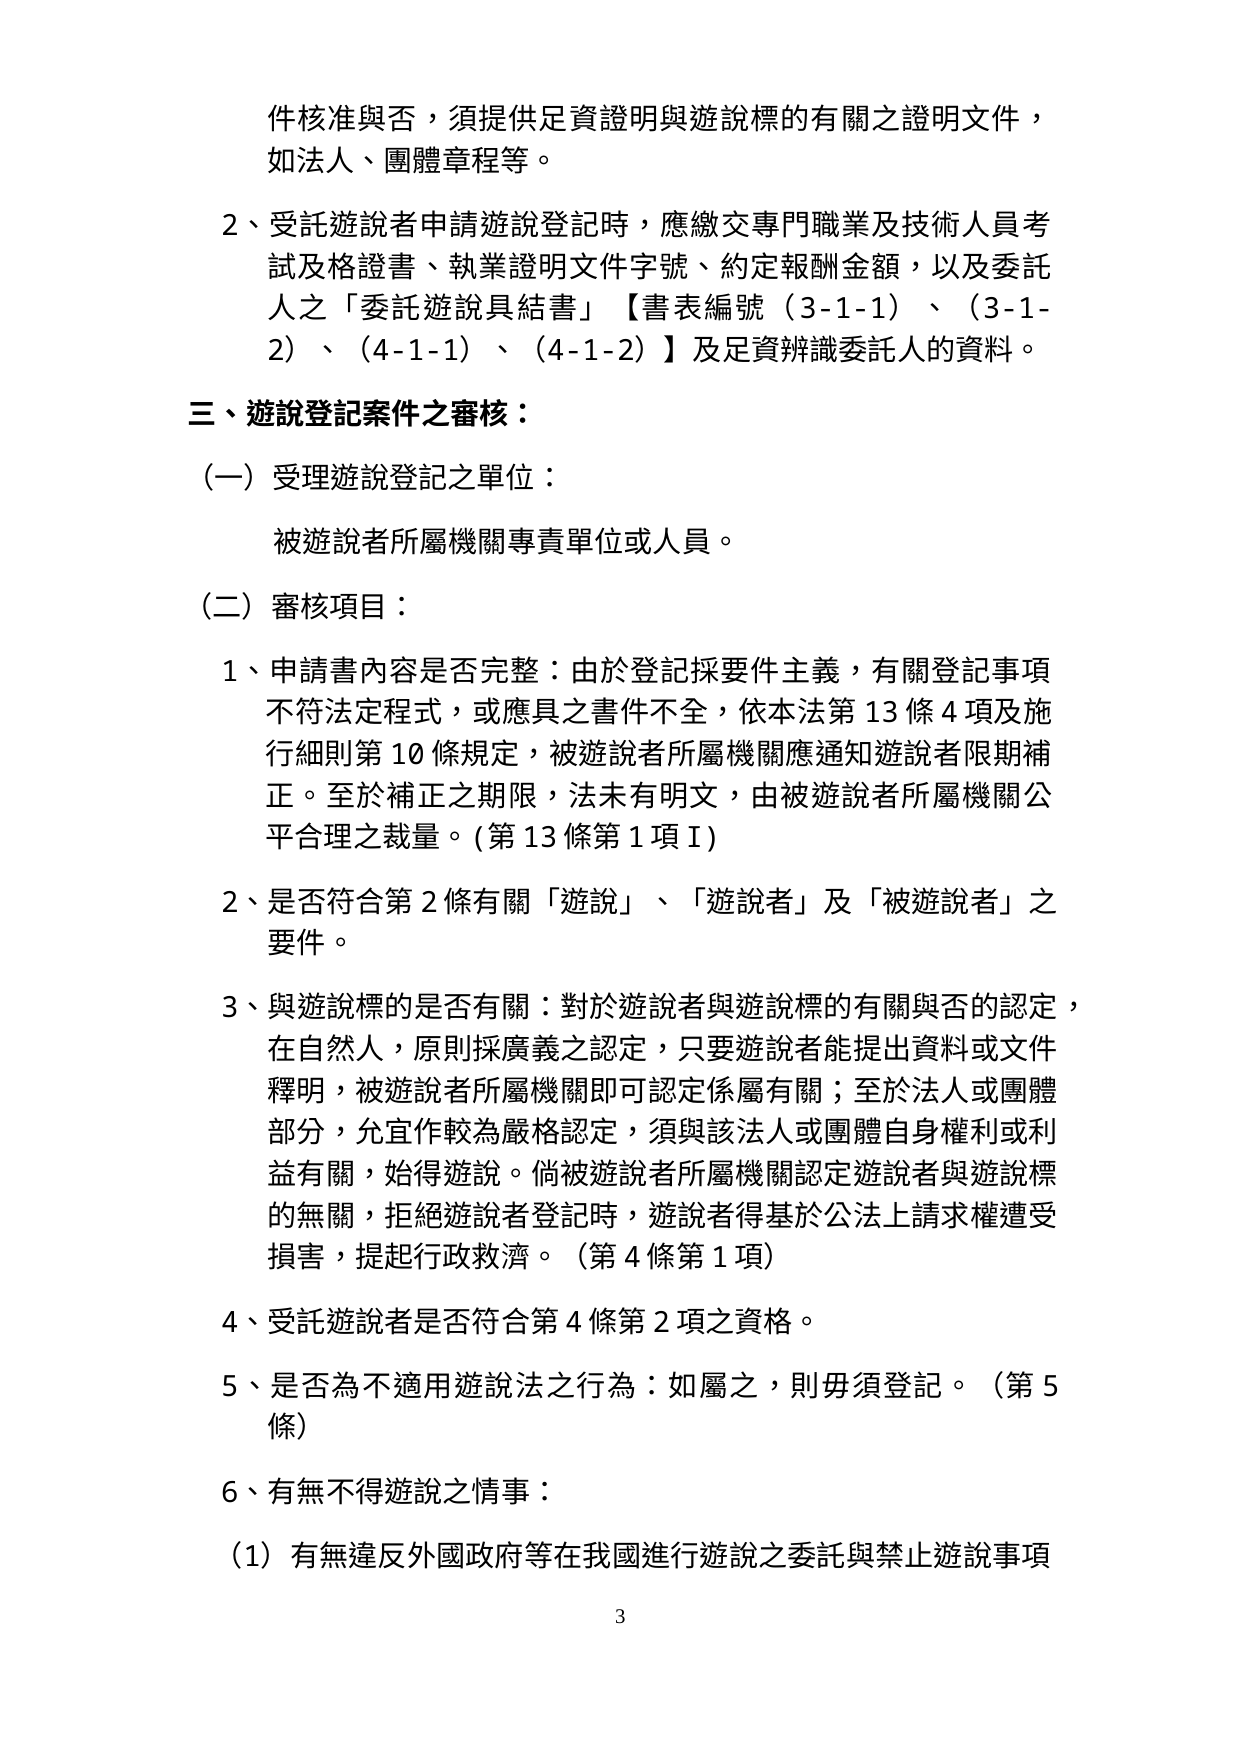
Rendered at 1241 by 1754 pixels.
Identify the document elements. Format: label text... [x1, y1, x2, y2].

text 5、是否為不適用遊說法之行為：如屬之，則毋須登記。（第5條） [221, 1363, 1059, 1446]
text （一）受理遊說登記之單位： [185, 455, 1053, 497]
text 件核准與否，須提供足資證明與遊說標的有關之證明文件，如法人、團體章程等。 [221, 96, 1053, 179]
text 4、受託遊說者是否符合第4條第2項之資格。 [221, 1299, 1059, 1340]
text 3、與遊說標的是否有關：對於遊說者與遊說標的有關與否的認定，在自然人，原則採廣義之認定，只要遊說者能提出資料或文件釋明，被遊說者所屬機關即可認定係屬有關；至於法人或團體部分，允宜作較為嚴格認定，須與該法人或團體自身權利或利益有關，始得遊說。倘被遊說者所屬機關認定遊說者與遊說標的無關，拒絕遊說者登記時，遊說者得基於公法上請求權遭受損害，提起行政救濟。（第4條第1項） [221, 984, 1059, 1276]
text 2、受託遊說者申請遊說登記時，應繳交專門職業及技術人員考試及格證書、執業證明文件字號、約定報酬金額，以及委託人之「委託遊說具結書」【書表編號（3-1-1）、（3-1-2）、（4-1-1）、（4-1-2）】及足資辨識委託人的資料。 [221, 202, 1053, 369]
text 被遊說者所屬機關專責單位或人員。 [273, 519, 1053, 561]
text （二）審核項目： [183, 584, 1053, 625]
text 三、遊說登記案件之審核： [187, 391, 1053, 433]
text 2、是否符合第2條有關「遊說」、「遊說者」及「被遊說者」之要件。 [221, 879, 1059, 962]
text 6、有無不得遊說之情事： [221, 1469, 1059, 1510]
text 1、申請書內容是否完整：由於登記採要件主義，有關登記事項不符法定程式，或應具之書件不全，依本法第13條4項及施行細則第10條規定，被遊說者所屬機關應通知遊說者限期補正。至於補正之期限，法未有明文，由被遊說者所屬機關公平合理之裁量。(第13條第1項I) [221, 648, 1053, 856]
text （1）有無違反外國政府等在我國進行遊說之委託與禁止遊說事項 [214, 1533, 1053, 1574]
